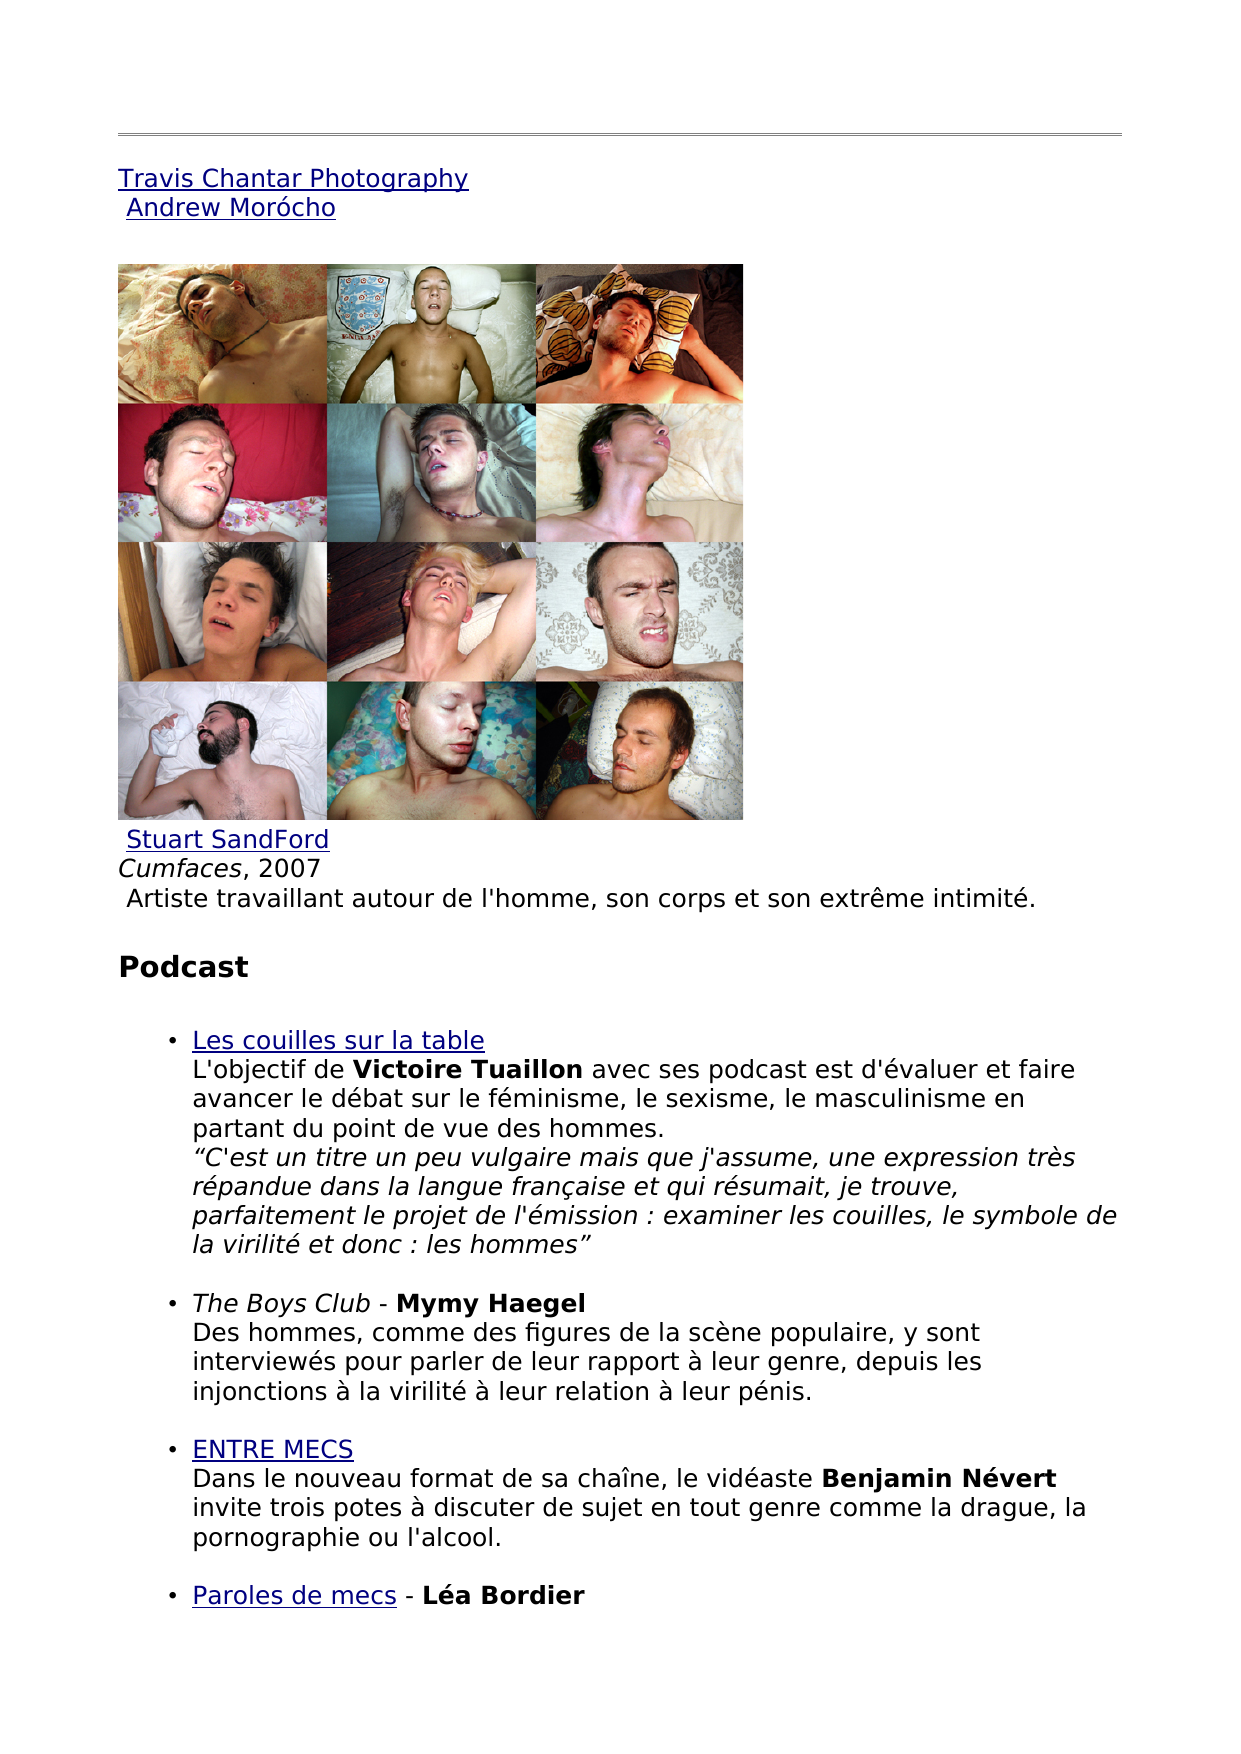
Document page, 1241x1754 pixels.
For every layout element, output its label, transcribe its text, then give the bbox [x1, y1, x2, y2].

list ENTRE MECS Dans le nouveau format de sa chaîne, le vidéaste Benjamin Névert invite trois potes à discuter de sujet en tout genre comme la drague, la pornographie ou l'alcool. [177, 1435, 1122, 1552]
subtitle Podcast [118, 950, 1122, 984]
picture [118, 264, 744, 820]
list Les couilles sur la table L'objectif de Victoire Tuaillon avec ses podcast est d'évaluer et faire avancer le débat sur le féminisme, le sexisme, le masculinisme en partant du point de vue des hommes. “C'est un titre un peu vulgaire mais que j'assume, une expression très répandue dans la langue française et qui résumait, je trouve, parfaitement le projet de l'émission : examiner les couilles, le symbole de la virilité et donc : les hommes” [177, 1026, 1122, 1260]
list The Boys Club - Mymy Haegel Des hommes, comme des figures de la scène populaire, y sont interviewés pour parler de leur rapport à leur genre, depuis les injonctions à la virilité à leur relation à leur pénis. [177, 1289, 1122, 1406]
text Travis Chantar Photography Andrew Morócho [118, 164, 1122, 252]
text Stuart SandFord Cumfaces, 2007 Artiste travaillant autour de l'homme, son corps et son extrême intimité. [118, 264, 1122, 913]
list Paroles de mecs - Léa Bordier [177, 1581, 1122, 1611]
